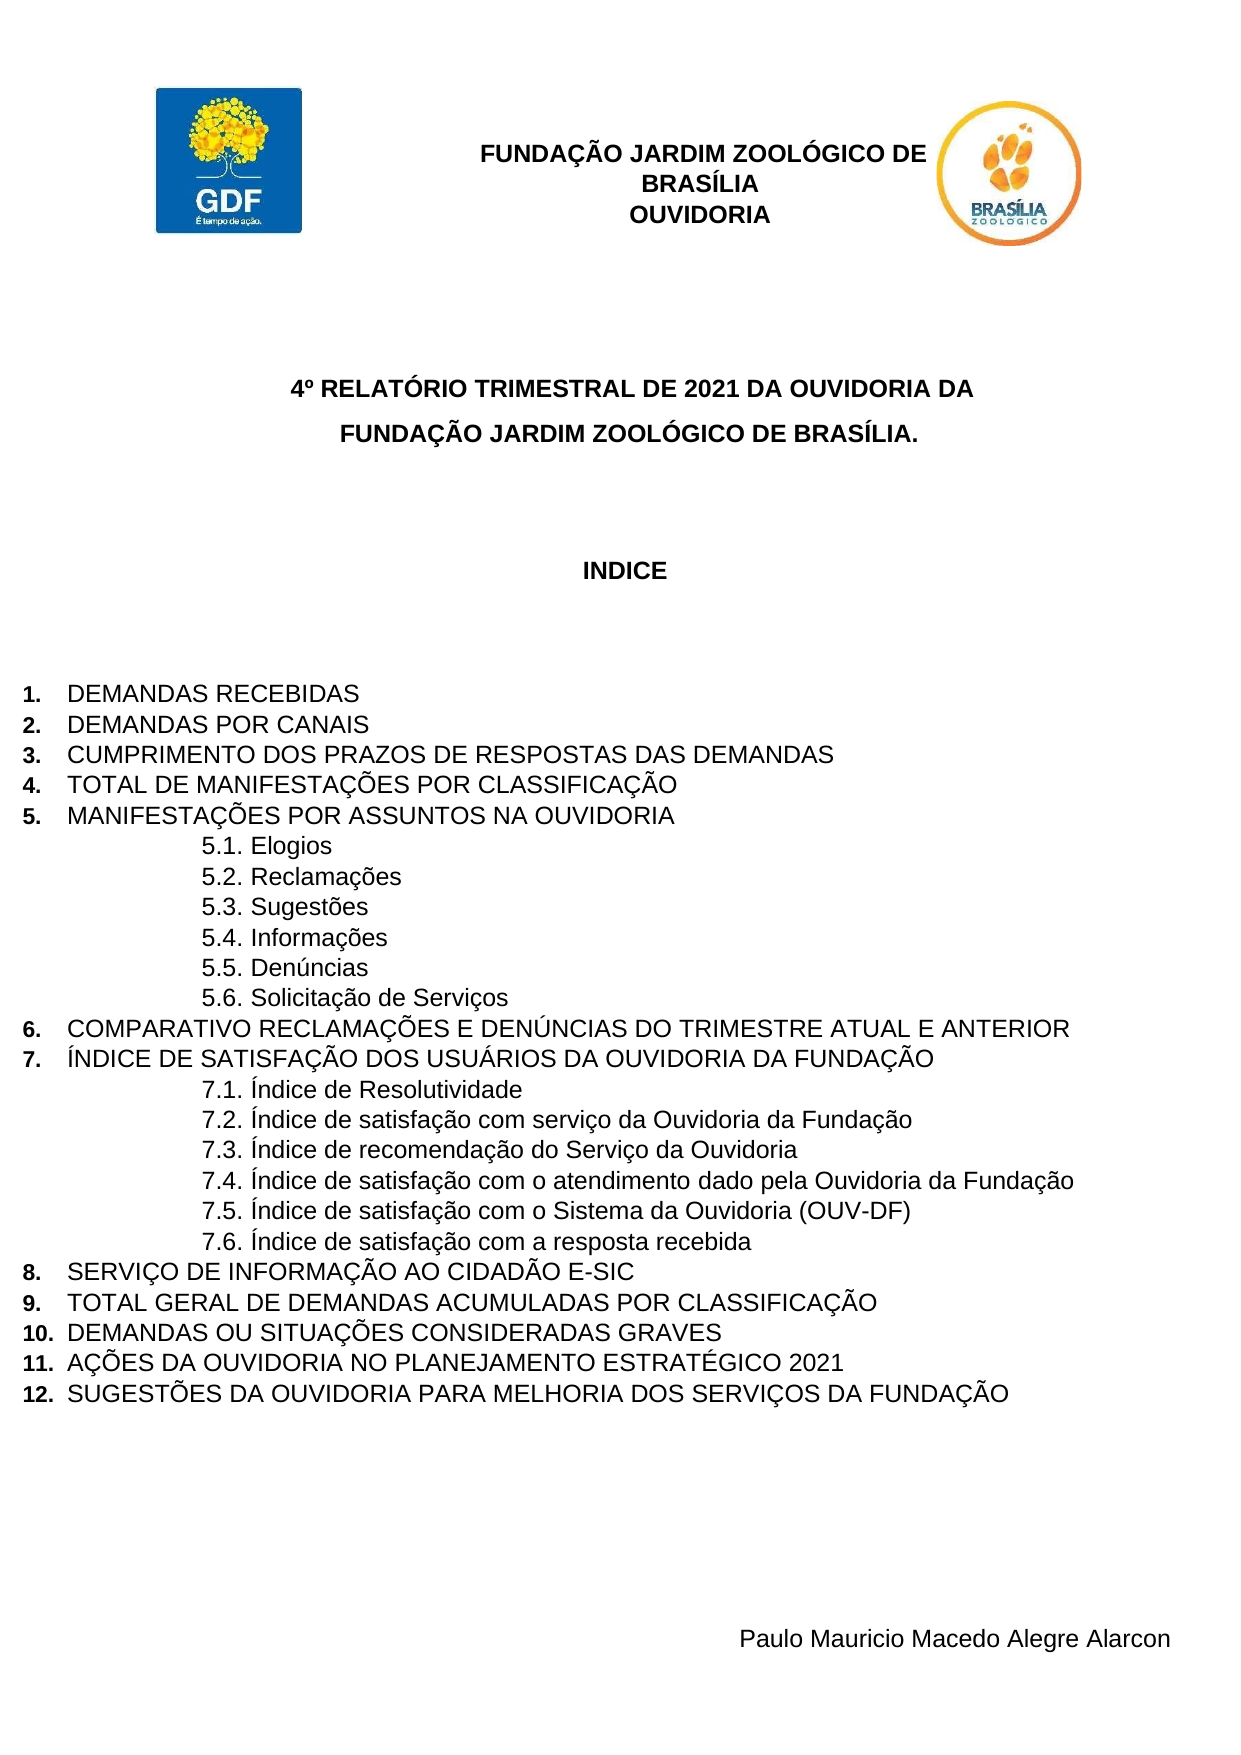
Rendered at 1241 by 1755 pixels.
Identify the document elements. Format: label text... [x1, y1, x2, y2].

list DEMANDAS RECEBIDAS [22, 679, 1167, 708]
list AÇÕES DA OUVIDORIA NO PLANEJAMENTO ESTRATÉGICO 2021 [22, 1348, 1167, 1377]
list Denúncias [201, 953, 1167, 982]
list ÍNDICE DE SATISFAÇÃO DOS USUÁRIOS DA OUVIDORIA DA FUNDAÇÃO [22, 1044, 1167, 1073]
list Reclamações [201, 862, 1167, 890]
list DEMANDAS POR CANAIS [22, 709, 1167, 738]
text INDICE [234, 556, 1022, 585]
list TOTAL DE MANIFESTAÇÕES POR CLASSIFICAÇÃO [22, 770, 1167, 799]
list Índice de satisfação com a resposta recebida [201, 1227, 1167, 1255]
list Índice de recomendação do Serviço da Ouvidoria [201, 1135, 1167, 1164]
list Índice de satisfação com o atendimento dado pela Ouvidoria da Fundação [201, 1166, 1167, 1194]
list MANIFESTAÇÕES POR ASSUNTOS NA OUVIDORIA [22, 801, 1167, 829]
list Índice de satisfação com o Sistema da Ouvidoria (OUV-DF) [201, 1196, 1167, 1225]
list Elogios [201, 831, 1167, 860]
list Informações [201, 922, 1167, 951]
list Sugestões [201, 892, 1167, 921]
list SERVIÇO DE INFORMAÇÃO AO CIDADÃO E-SIC [22, 1257, 1167, 1286]
list DEMANDAS OU SITUAÇÕES CONSIDERADAS GRAVES [22, 1318, 1167, 1347]
text 4º RELATÓRIO TRIMESTRAL DE 2021 DA OUVIDORIA DA FUNDAÇÃO JARDIM ZOOLÓGICO DE BRASÍLIA. [234, 374, 1031, 448]
list Solicitação de Serviços [201, 983, 1167, 1012]
text Paulo Mauricio Macedo Alegre Alarcon [67, 1624, 1178, 1653]
list Índice de satisfação com serviço da Ouvidoria da Fundação [201, 1105, 1167, 1134]
list TOTAL GERAL DE DEMANDAS ACUMULADAS POR CLASSIFICAÇÃO [22, 1287, 1167, 1316]
list SUGESTÕES DA OUVIDORIA PARA MELHORIA DOS SERVIÇOS DA FUNDAÇÃO [22, 1379, 1167, 1407]
list CUMPRIMENTO DOS PRAZOS DE RESPOSTAS DAS DEMANDAS [22, 740, 1167, 769]
list Índice de Resolutividade [201, 1074, 1167, 1103]
list COMPARATIVO RECLAMAÇÕES E DENÚNCIAS DO TRIMESTRE ATUAL E ANTERIOR [22, 1014, 1167, 1042]
text OUVIDORIA [303, 200, 936, 229]
text FUNDAÇÃO JARDIM ZOOLÓGICO DE BRASÍLIA [303, 138, 936, 198]
